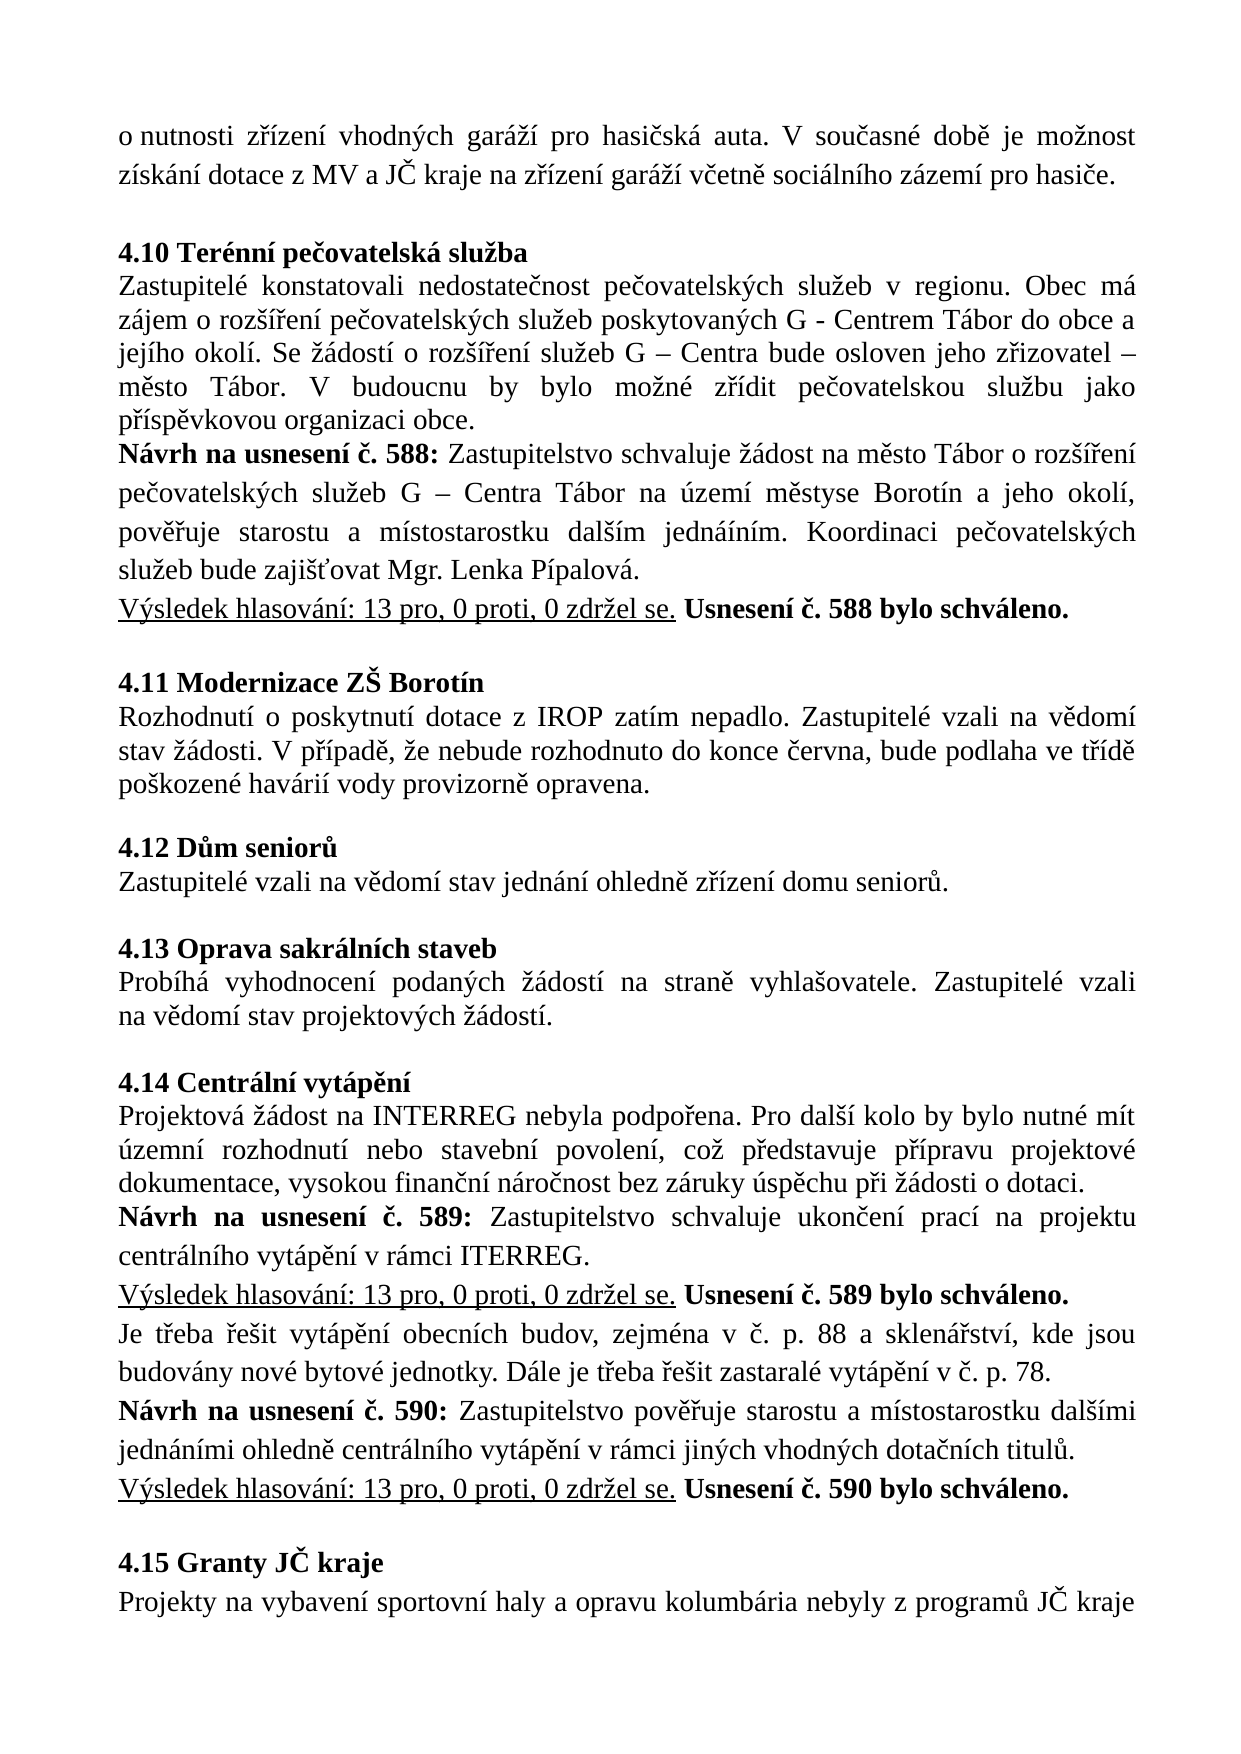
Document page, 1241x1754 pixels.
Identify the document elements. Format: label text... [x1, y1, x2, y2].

text 4.11 Modernizace ZŠ Borotín [118, 666, 1137, 699]
text 4.13 Oprava sakrálních staveb [118, 931, 1137, 964]
text Projekty na vybavení sportovní haly a opravu kolumbária nebyly z programů JČ kraje [118, 1584, 1137, 1618]
text Probíhá vyhodnocení podaných žádostí na straně vyhlašovatele. Zastupitelé vzali na vědomí stav projektových žádostí. [118, 964, 1137, 1031]
text Výsledek hlasování: 13 pro, 0 proti, 0 zdržel se. Usnesení č. 590 bylo schváleno. [118, 1471, 1137, 1505]
text Je třeba řešit vytápění obecních budov, zejména v č. p. 88 a sklenářství, kde jsou budovány nové bytové jednotky. Dále je třeba řešit zastaralé vytápění v č. p. 78. [118, 1316, 1137, 1388]
text 4.12 Dům seniorů [118, 830, 1137, 864]
text Projektová žádost na INTERREG nebyla podpořena. Pro další kolo by bylo nutné mít územní rozhodnutí nebo stavební povolení, což představuje přípravu projektové dokumentace, vysokou finanční náročnost bez záruky úspěchu při žádosti o dotaci. [118, 1098, 1137, 1199]
text Výsledek hlasování: 13 pro, 0 proti, 0 zdržel se. Usnesení č. 588 bylo schváleno. [118, 591, 1137, 625]
text Návrh na usnesení č. 590: Zastupitelstvo pověřuje starostu a místostarostku dalšími jednáními ohledně centrálního vytápění v rámci jiných vhodných dotačních titulů. [118, 1393, 1137, 1466]
text o nutnosti zřízení vhodných garáží pro hasičská auta. V současné době je možnost získání dotace z MV a JČ kraje na zřízení garáží včetně sociálního zázemí pro hasiče. [118, 118, 1137, 191]
text 4.15 Granty JČ kraje [118, 1545, 1137, 1579]
text Zastupitelé konstatovali nedostatečnost pečovatelských služeb v regionu. Obec má zájem o rozšíření pečovatelských služeb poskytovaných G - Centrem Tábor do obce a jejího okolí. Se žádostí o rozšíření služeb G – Centra bude osloven jeho zřizovatel – město Tábor. V budoucnu by bylo možné zřídit pečovatelskou službu jako příspěvkovou organizaci obce. [118, 268, 1137, 436]
text Rozhodnutí o poskytnutí dotace z IROP zatím nepadlo. Zastupitelé vzali na vědomí stav žádosti. V případě, že nebude rozhodnuto do konce června, bude podlaha ve třídě poškozené havárií vody provizorně opravena. [118, 699, 1137, 800]
text Návrh na usnesení č. 589: Zastupitelstvo schvaluje ukončení prací na projektu centrálního vytápění v rámci ITERREG. [118, 1199, 1137, 1272]
text Návrh na usnesení č. 588: Zastupitelstvo schvaluje žádost na město Tábor o rozšíření pečovatelských služeb G – Centra Tábor na území městyse Borotín a jeho okolí, pověřuje starostu a místostarostku dalším jednáíním. Koordinaci pečovatelských služeb bude zajišťovat Mgr. Lenka Pípalová. [118, 436, 1137, 586]
text Zastupitelé vzali na vědomí stav jednání ohledně zřízení domu seniorů. [118, 864, 1137, 897]
text 4.10 Terénní pečovatelská služba [118, 235, 1137, 268]
text 4.14 Centrální vytápění [118, 1065, 1137, 1098]
text Výsledek hlasování: 13 pro, 0 proti, 0 zdržel se. Usnesení č. 589 bylo schváleno. [118, 1277, 1137, 1310]
